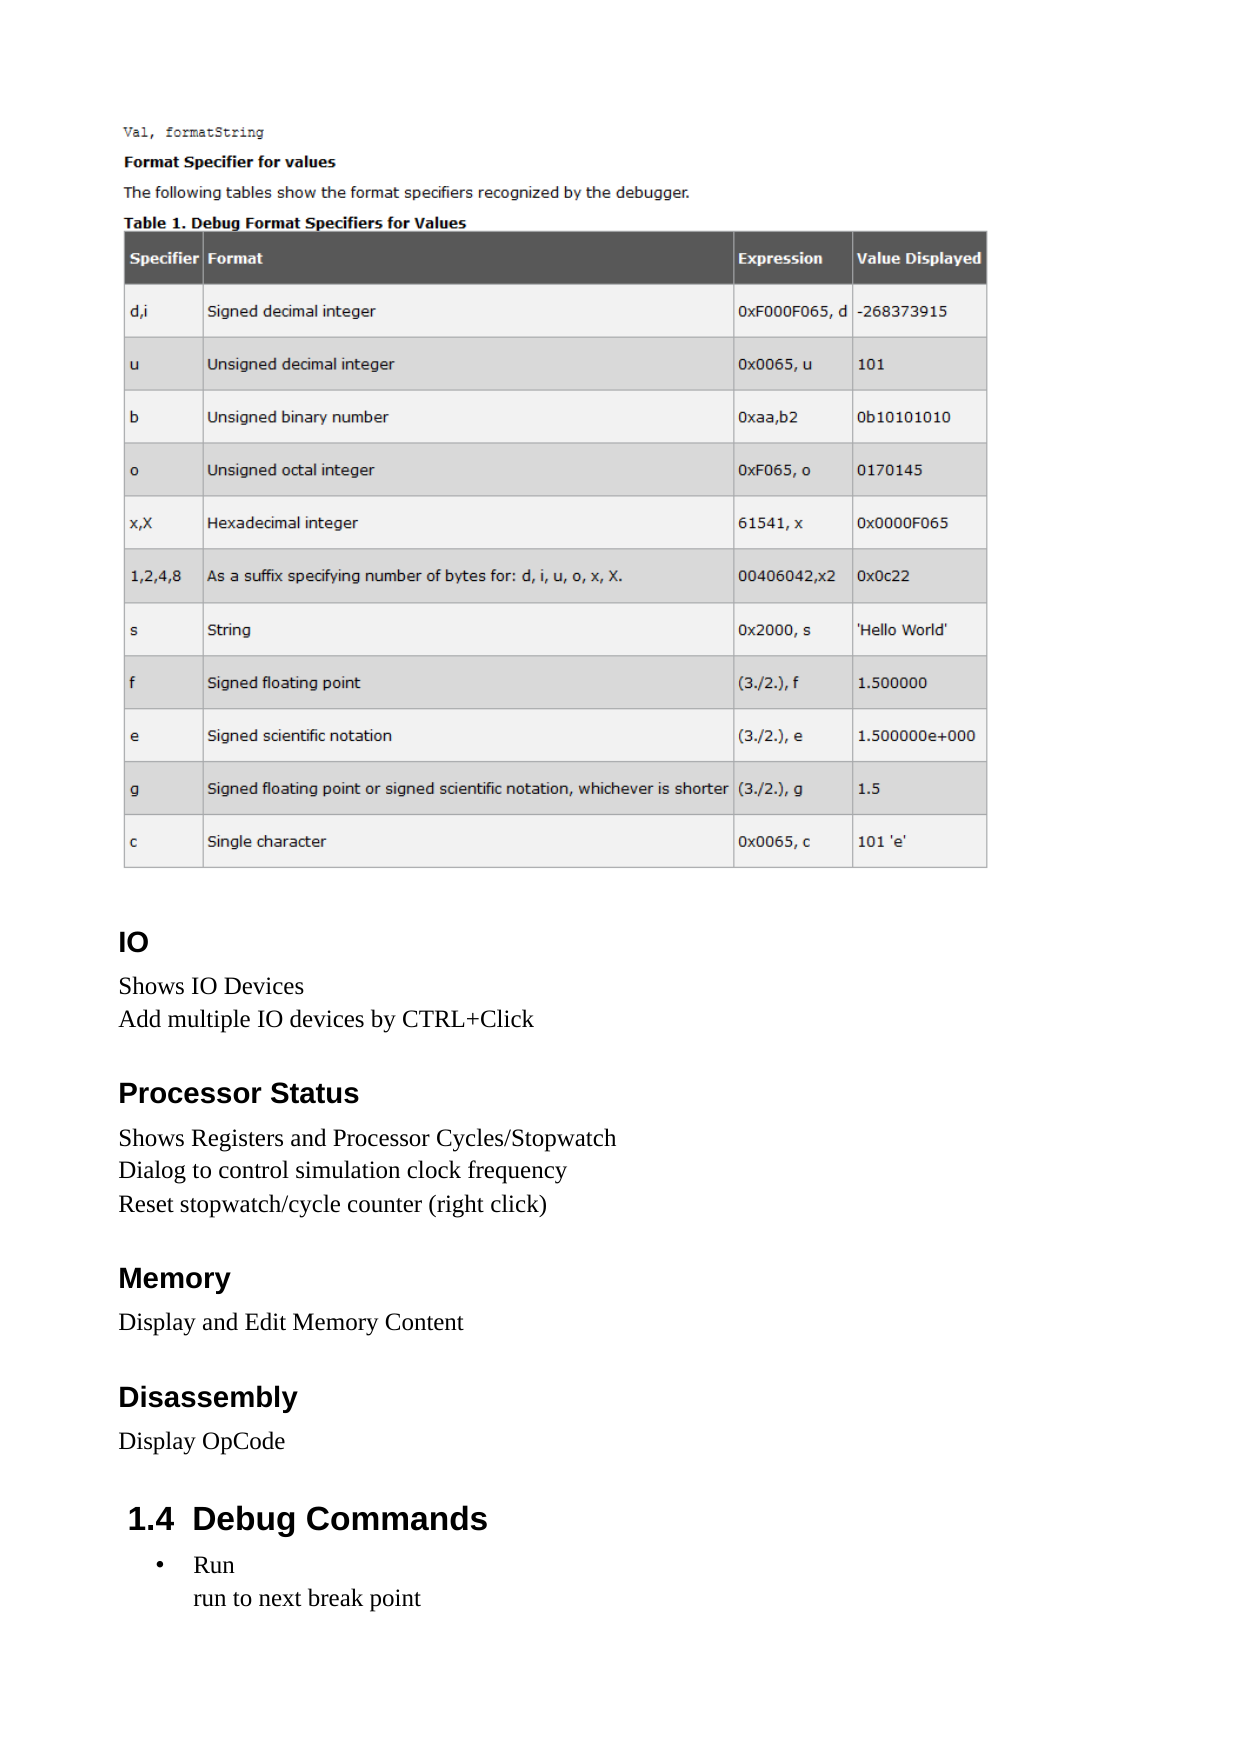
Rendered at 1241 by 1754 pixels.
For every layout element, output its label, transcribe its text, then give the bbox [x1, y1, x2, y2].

text Display OpCode [118, 1426, 1122, 1455]
subtitle Debug Commands [118, 1499, 1122, 1538]
subtitle Disassembly [118, 1380, 1122, 1414]
text Display and Edit Memory Content [118, 1307, 1122, 1336]
text Shows IO Devices Add multiple IO devices by CTRL+Click [118, 971, 1122, 1032]
list Run run to next break point [156, 1550, 1122, 1612]
subtitle IO [118, 924, 1122, 958]
subtitle Memory [118, 1261, 1122, 1295]
picture [118, 118, 1011, 881]
text Shows Registers and Processor Cycles/Stopwatch Dialog to control simulation clock frequency Reset stopwatch/cycle counter (right click) [118, 1123, 1122, 1217]
subtitle Processor Status [118, 1076, 1122, 1110]
